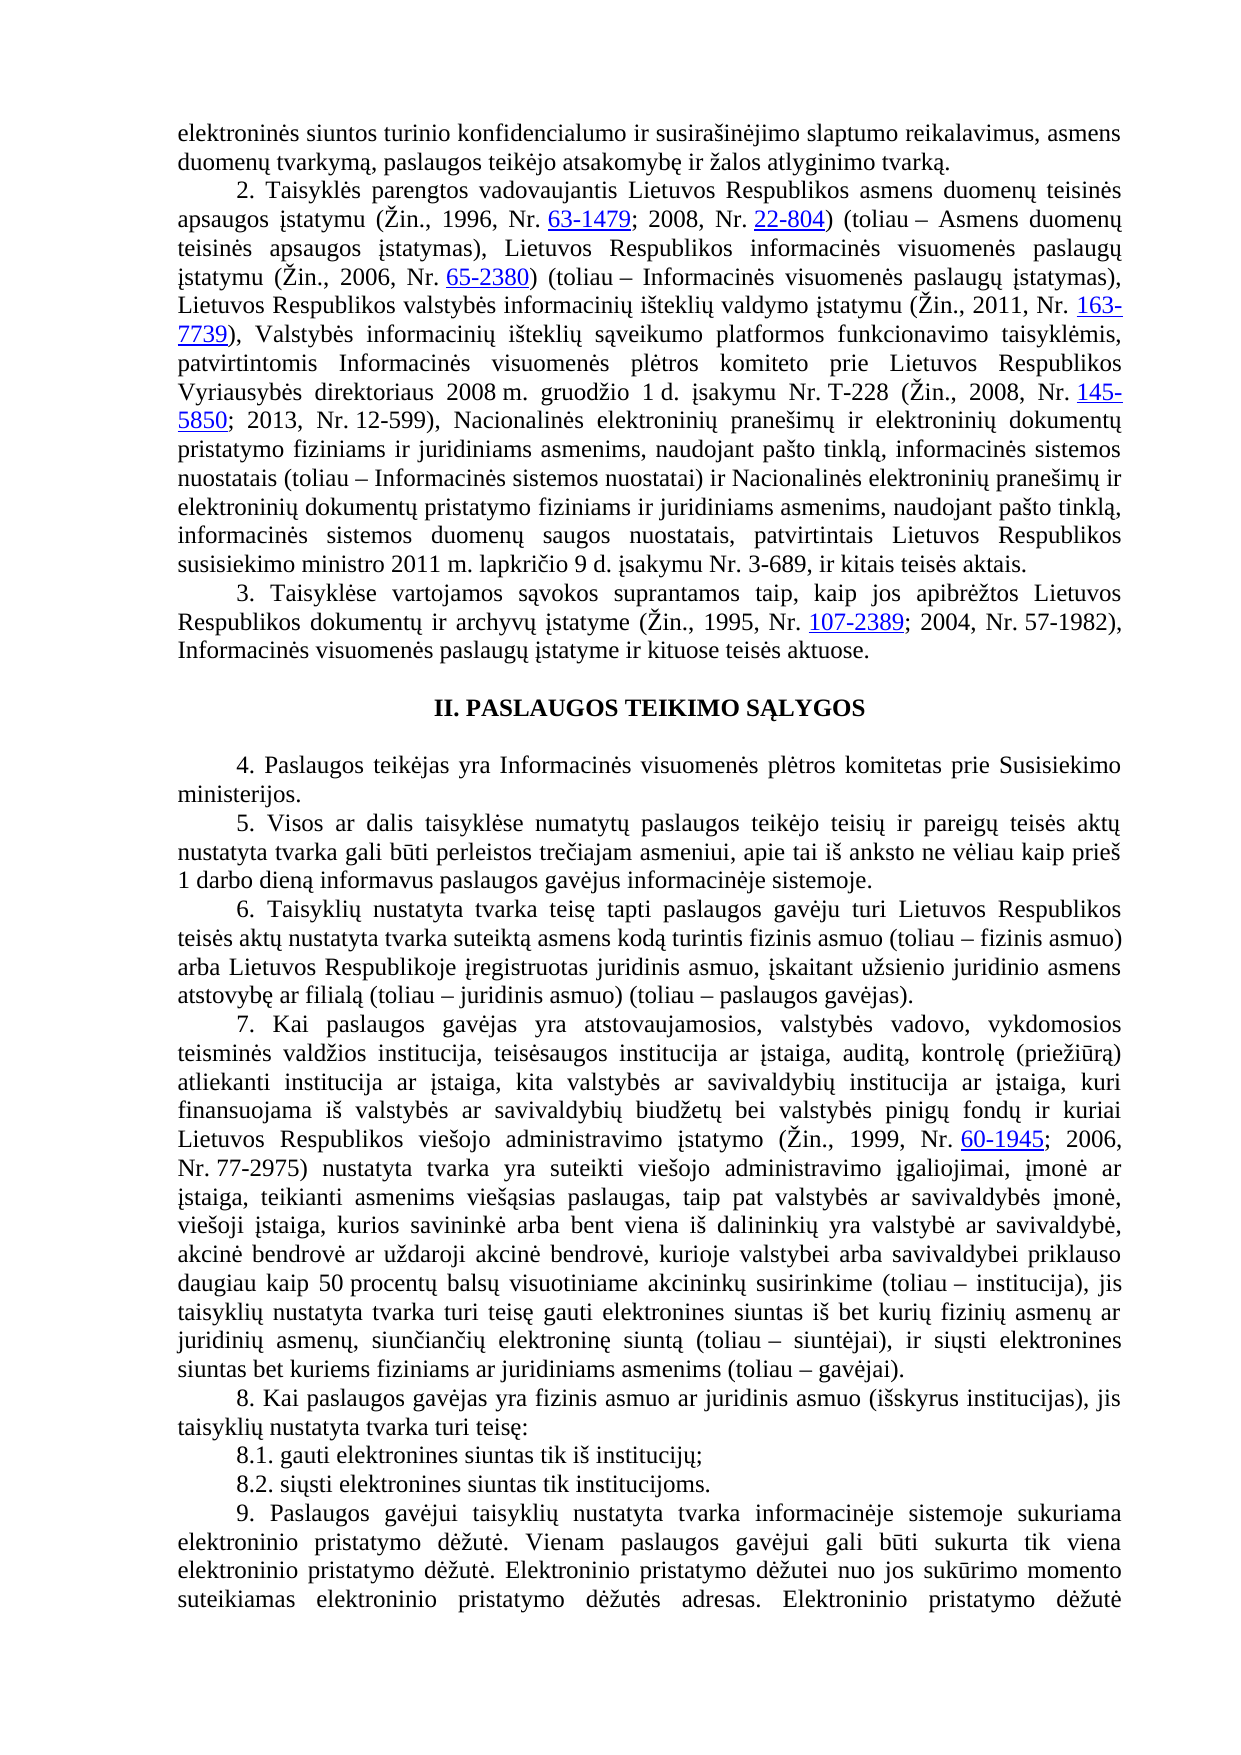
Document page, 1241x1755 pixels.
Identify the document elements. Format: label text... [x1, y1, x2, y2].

text elektroninės siuntos turinio konfidencialumo ir susirašinėjimo slaptumo reikalavimus, asmens duomenų tvarkymą, paslaugos teikėjo atsakomybę ir žalos atlyginimo tvarką. [177, 118, 1122, 176]
text 6. Taisyklių nustatyta tvarka teisę tapti paslaugos gavėju turi Lietuvos Respublikos teisės aktų nustatyta tvarka suteiktą asmens kodą turintis fizinis asmuo (toliau – fizinis asmuo) arba Lietuvos Respublikoje įregistruotas juridinis asmuo, įskaitant užsienio juridinio asmens atstovybę ar filialą (toliau – juridinis asmuo) (toliau – paslaugos gavėjas). [177, 894, 1122, 1009]
text 8. Kai paslaugos gavėjas yra fizinis asmuo ar juridinis asmuo (išskyrus institucijas), jis taisyklių nustatyta tvarka turi teisę: [177, 1383, 1122, 1441]
text 2. Taisyklės parengtos vadovaujantis Lietuvos Respublikos asmens duomenų teisinės apsaugos įstatymu (Žin., 1996, Nr. 63-1479; 2008, Nr. 22-804) (toliau – Asmens duomenų teisinės apsaugos įstatymas), Lietuvos Respublikos informacinės visuomenės paslaugų įstatymu (Žin., 2006, Nr. 65-2380) (toliau – Informacinės visuomenės paslaugų įstatymas), Lietuvos Respublikos valstybės informacinių išteklių valdymo įstatymu (Žin., 2011, Nr. 163-7739), Valstybės informacinių išteklių sąveikumo platformos funkcionavimo taisyklėmis, patvirtintomis Informacinės visuomenės plėtros komiteto prie Lietuvos Respublikos Vyriausybės direktoriaus 2008 m. gruodžio 1 d. įsakymu Nr. T-228 (Žin., 2008, Nr. 145-5850; 2013, Nr. 12-599), Nacionalinės elektroninių pranešimų ir elektroninių dokumentų pristatymo fiziniams ir juridiniams asmenims, naudojant pašto tinklą, informacinės sistemos nuostatais (toliau – Informacinės sistemos nuostatai) ir Nacionalinės elektroninių pranešimų ir elektroninių dokumentų pristatymo fiziniams ir juridiniams asmenims, naudojant pašto tinklą, informacinės sistemos duomenų saugos nuostatais, patvirtintais Lietuvos Respublikos susisiekimo ministro 2011 m. lapkričio 9 d. įsakymu Nr. 3-689, ir kitais teisės aktais. [177, 176, 1122, 578]
text 3. Taisyklėse vartojamos sąvokos suprantamos taip, kaip jos apibrėžtos Lietuvos Respublikos dokumentų ir archyvų įstatyme (Žin., 1995, Nr. 107-2389; 2004, Nr. 57-1982), Informacinės visuomenės paslaugų įstatyme ir kituose teisės aktuose. [177, 578, 1122, 664]
text 5. Visos ar dalis taisyklėse numatytų paslaugos teikėjo teisių ir pareigų teisės aktų nustatyta tvarka gali būti perleistos trečiajam asmeniui, apie tai iš anksto ne vėliau kaip prieš 1 darbo dieną informavus paslaugos gavėjus informacinėje sistemoje. [177, 808, 1122, 894]
text 8.1. gauti elektronines siuntas tik iš institucijų; [177, 1441, 1122, 1469]
text II. PASLAUGOS TEIKIMO SĄLYGOS [177, 693, 1122, 722]
text 9. Paslaugos gavėjui taisyklių nustatyta tvarka informacinėje sistemoje sukuriama elektroninio pristatymo dėžutė. Vienam paslaugos gavėjui gali būti sukurta tik viena elektroninio pristatymo dėžutė. Elektroninio pristatymo dėžutei nuo jos sukūrimo momento suteikiamas elektroninio pristatymo dėžutės adresas. Elektroninio pristatymo dėžutė [177, 1498, 1122, 1613]
text 4. Paslaugos teikėjas yra Informacinės visuomenės plėtros komitetas prie Susisiekimo ministerijos. [177, 751, 1122, 808]
text 7. Kai paslaugos gavėjas yra atstovaujamosios, valstybės vadovo, vykdomosios teisminės valdžios institucija, teisėsaugos institucija ar įstaiga, auditą, kontrolę (priežiūrą) atliekanti institucija ar įstaiga, kita valstybės ar savivaldybių institucija ar įstaiga, kuri finansuojama iš valstybės ar savivaldybių biudžetų bei valstybės pinigų fondų ir kuriai Lietuvos Respublikos viešojo administravimo įstatymo (Žin., 1999, Nr. 60-1945; 2006, Nr. 77-2975) nustatyta tvarka yra suteikti viešojo administravimo įgaliojimai, įmonė ar įstaiga, teikianti asmenims viešąsias paslaugas, taip pat valstybės ar savivaldybės įmonė, viešoji įstaiga, kurios savininkė arba bent viena iš dalininkių yra valstybė ar savivaldybė, akcinė bendrovė ar uždaroji akcinė bendrovė, kurioje valstybei arba savivaldybei priklauso daugiau kaip 50 procentų balsų visuotiniame akcininkų susirinkime (toliau – institucija), jis taisyklių nustatyta tvarka turi teisę gauti elektronines siuntas iš bet kurių fizinių asmenų ar juridinių asmenų, siunčiančių elektroninę siuntą (toliau – siuntėjai), ir siųsti elektronines siuntas bet kuriems fiziniams ar juridiniams asmenims (toliau – gavėjai). [177, 1009, 1122, 1383]
text 8.2. siųsti elektronines siuntas tik institucijoms. [177, 1469, 1122, 1498]
